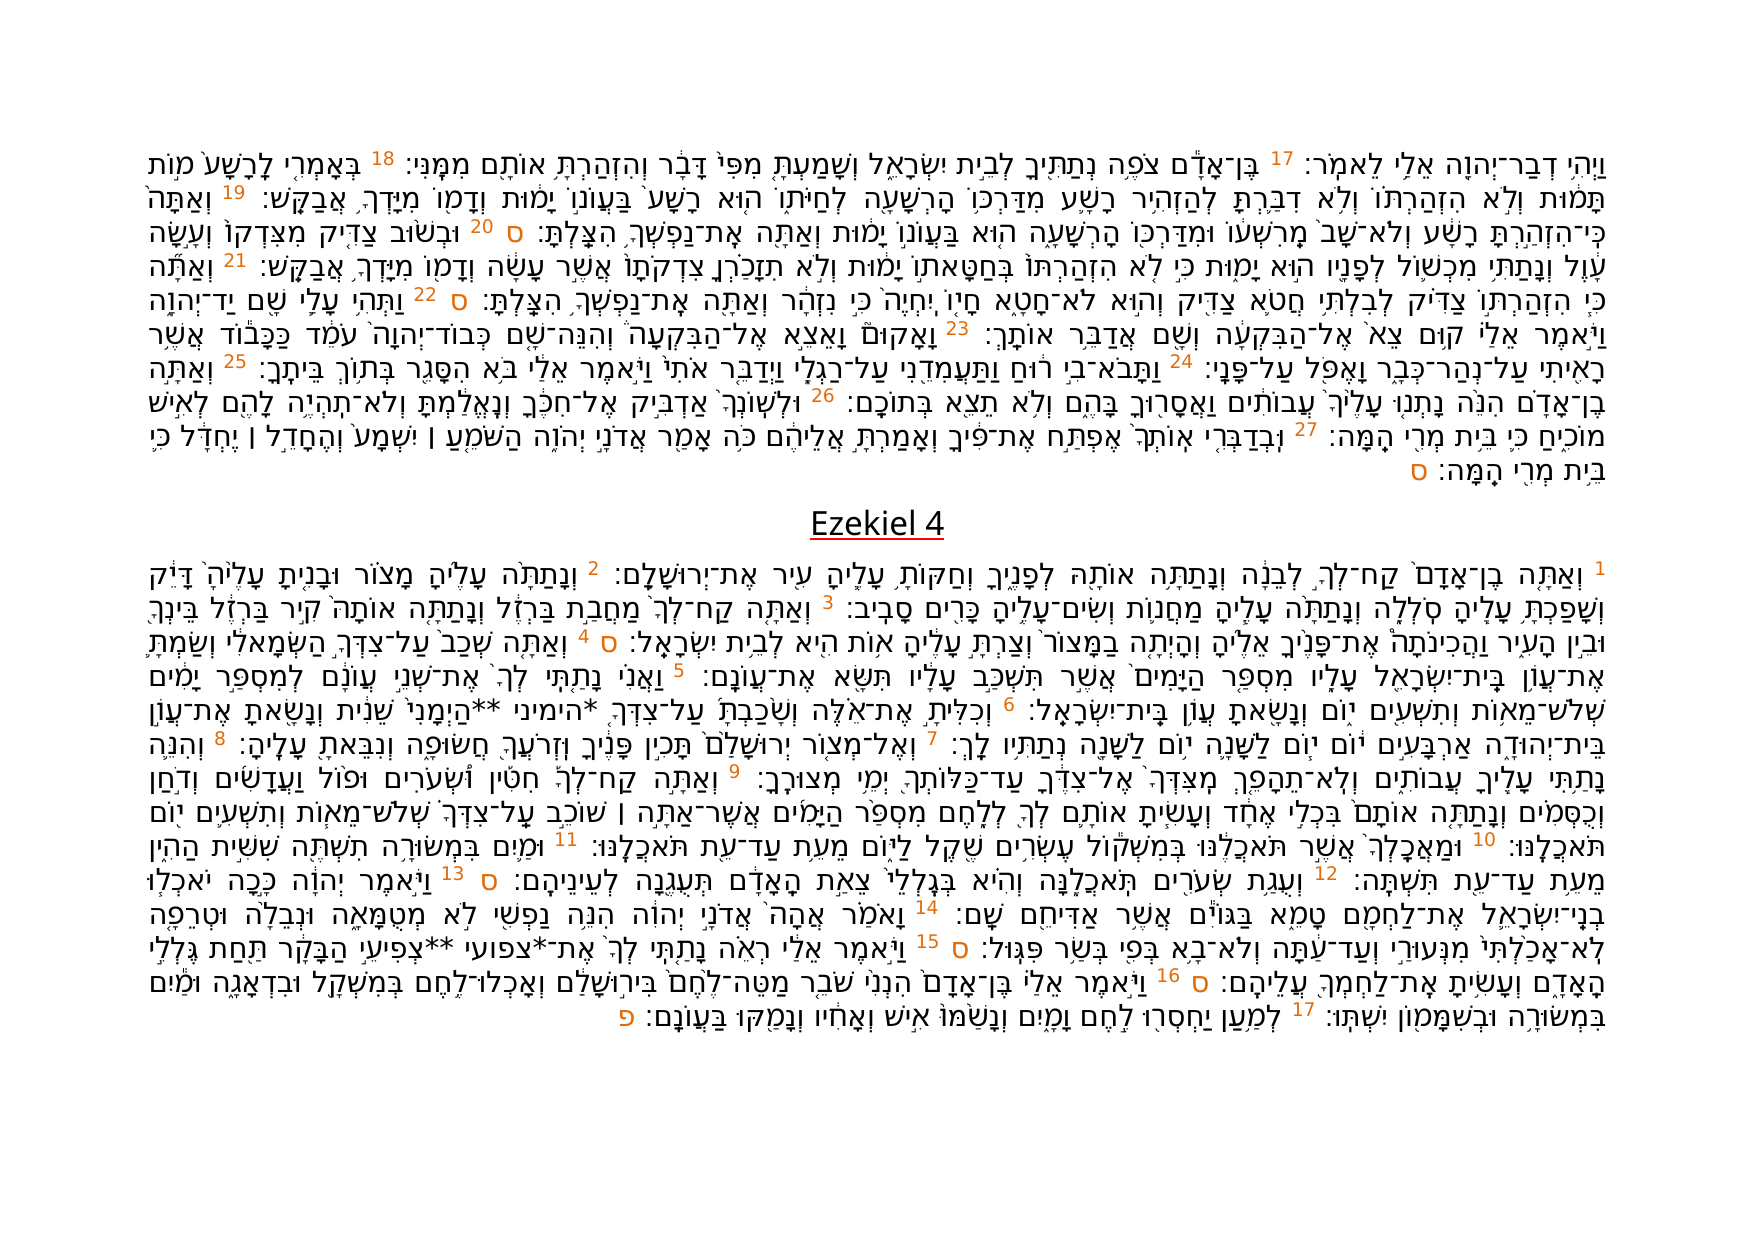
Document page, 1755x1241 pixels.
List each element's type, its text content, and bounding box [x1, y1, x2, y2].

text Ezekiel 4 [148, 500, 1606, 545]
text 1 וְאַתָּ֤ה בֶן־אָדָם֙ קַח־לְךָ֣ לְבֵנָ֔ה וְנָתַתָּ֥ה אוֹתָ֖הּ לְפָנֶ֑יךָ וְחַקּוֹתָ֥ עָלֶ֛יהָ עִ֖יר אֶת־יְרוּשָׁלָֽ͏ִם׃ 2 וְנָתַתָּ֨ה עָלֶ֜יהָ מָצ֗וֹר וּבָנִ֤יתָ עָלֶ֙יהָ֙ דָּיֵ֔ק וְשָׁפַכְתָּ֥ עָלֶ֖יהָ סֹֽלְלָ֑ה וְנָתַתָּ֨ה עָלֶ֧יהָ מַחֲנ֛וֹת וְשִׂים־עָלֶ֥יהָ כָּרִ֖ים סָבִֽיב׃ ‬‬3 וְאַתָּ֤ה קַח־לְךָ֙ מַחֲבַ֣ת בַּרְזֶ֔ל וְנָתַתָּ֤ה אוֹתָהּ֙ קִ֣יר בַּרְזֶ֔ל בֵּינְךָ֖ וּבֵ֣ין הָעִ֑יר וַהֲכִינֹתָה֩ אֶת־פָּנֶ֨יךָ אֵלֶ֜יהָ וְהָיְתָ֤ה בַמָּצוֹר֙ וְצַרְתָּ֣ עָלֶ֔יהָ א֥וֹת הִ֖יא לְבֵ֥ית יִשְׂרָאֵֽל׃ ס ‬‬4 וְאַתָּ֤ה שְׁכַב֙ עַל־צִדְּךָ֣ הַשְּׂמָאלִ֔י וְשַׂמְתָּ֛ אֶת־עֲוֺ֥ן בֵּֽית־יִשְׂרָאֵ֖ל עָלָ֑יו מִסְפַּ֤ר הַיָּמִים֙ אֲשֶׁ֣ר תִּשְׁכַּ֣ב עָלָ֔יו תִּשָּׂ֖א אֶת־עֲוֺנָֽם׃ ‬‬5 וַאֲנִ֗י נָתַ֤תִּֽי לְךָ֙ אֶת־שְׁנֵ֣י עֲוֺנָ֔ם לְמִסְפַּ֣ר יָמִ֔ים שְׁלֹשׁ־מֵא֥וֹת וְתִשְׁעִ֖ים י֑וֹם וְנָשָׂ֖אתָ עֲוֺ֥ן בֵּֽית־יִשְׂרָאֵֽל׃ ‬‬6 וְכִלִּיתָ֣ אֶת־אֵ֗לֶּה וְשָׁ֨כַבְתָּ֜ עַל־צִדְּךָ֤ *הימיני **הַיְמָנִי֙ שֵׁנִ֔ית וְנָשָׂ֖אתָ אֶת־עֲוֺ֣ן בֵּית־יְהוּדָ֑ה אַרְבָּעִ֣ים י֔וֹם י֧וֹם לַשָּׁנָ֛ה י֥וֹם לַשָּׁנָ֖ה נְתַתִּ֥יו לָֽךְ׃ ‬‬7 וְאֶל־מְצ֤וֹר יְרוּשָׁלִַ֙ם֙ תָּכִ֣ין פָּנֶ֔יךָ וּֽזְרֹעֲךָ֖ חֲשׂוּפָ֑ה וְנִבֵּאתָ֖ עָלֶֽיהָ׃ ‬‬8 וְהִנֵּ֛ה נָתַ֥תִּי עָלֶ֖יךָ עֲבוֹתִ֑ים וְלֹֽא־תֵהָפֵ֤ךְ מִֽצִּדְּךָ֙ אֶל־צִדֶּ֔ךָ עַד־כַּלּוֹתְךָ֖ יְמֵ֥י מְצוּרֶֽךָ׃ ‬‬9 וְאַתָּ֣ה קַח־לְךָ֡ חִטִּ֡ין וּ֠שְׂעֹרִים וּפ֨וֹל וַעֲדָשִׁ֜ים וְדֹ֣חַן וְכֻסְּמִ֗ים וְנָתַתָּ֤ה אוֹתָם֙ בִּכְלִ֣י אֶחָ֔ד וְעָשִׂ֧יתָ אוֹתָ֛ם לְךָ֖ לְלָ֑חֶם מִסְפַּ֨ר הַיָּמִ֜ים אֲשֶׁר־אַתָּ֣ה ׀ שׁוֹכֵ֣ב עַֽל־צִדְּךָ֗ שְׁלֹשׁ־מֵא֧וֹת וְתִשְׁעִ֛ים י֖וֹם תֹּאכֲלֶֽנּוּ׃ ‬‬10 וּמַאֲכָֽלְךָ֙ אֲשֶׁ֣ר תֹּאכֲלֶ֔נּוּ בְּמִשְׁק֕וֹל עֶשְׂרִ֥ים שֶׁ֖קֶל לַיּ֑וֹם מֵעֵ֥ת עַד־עֵ֖ת תֹּאכֲלֶֽנּוּ׃ ‬‬11 וּמַ֛יִם בִּמְשׂוּרָ֥ה תִשְׁתֶּ֖ה שִׁשִּׁ֣ית הַהִ֑ין מֵעֵ֥ת עַד־עֵ֖ת תִּשְׁתֶּֽה׃ ‬‬12 וְעֻגַ֥ת שְׂעֹרִ֖ים תֹּֽאכֲלֶ֑נָּה וְהִ֗יא בְּגֶֽלְלֵי֙ צֵאַ֣ת הָֽאָדָ֔ם תְּעֻגֶ֖נָה לְעֵינֵיהֶֽם׃ ס ‬‬13 וַיֹּ֣אמֶר יְהוָ֔ה כָּ֣כָה יֹאכְל֧וּ בְנֵֽי־יִשְׂרָאֵ֛ל אֶת־לַחְמָ֖ם טָמֵ֑א בַּגּוֹיִ֕ם אֲשֶׁ֥ר אַדִּיחֵ֖ם שָֽׁם׃ ‬‬14 וָאֹמַ֗ר אֲהָהּ֙ אֲדֹנָ֣י יְהוִ֔ה הִנֵּ֥ה נַפְשִׁ֖י לֹ֣א מְטֻמָּאָ֑ה וּנְבֵלָ֨ה וּטְרֵפָ֤ה לֹֽא־אָכַ֙לְתִּי֙ מִנְּעוּרַ֣י וְעַד־עַ֔תָּה וְלֹא־בָ֥א בְּפִ֖י בְּשַׂ֥ר פִּגּֽוּל׃ ס ‬‬15 וַיֹּ֣אמֶר אֵלַ֔י רְאֵ֗ה נָתַ֤תִּֽי לְךָ֙ אֶת־*צפועי **צְפִיעֵ֣י הַבָּקָ֔ר תַּ֖חַת גֶּלְלֵ֣י הָֽאָדָ֑ם וְעָשִׂ֥יתָ אֶֽת־לַחְמְךָ֖ עֲלֵיהֶֽם׃ ס ‬‬16 וַיֹּ֣אמֶר אֵלַ֗י בֶּן־אָדָם֙ הִנְנִ֨י שֹׁבֵ֤ר מַטֵּה־לֶ֙חֶם֙ בִּיר֣וּשָׁלִַ֔ם וְאָכְלוּ־לֶ֥חֶם בְּמִשְׁקָ֖ל וּבִדְאָגָ֑ה וּמַ֕יִם בִּמְשׂוּרָ֥ה וּבְשִׁמָּמ֖וֹן יִשְׁתּֽוּ׃ ‬‬17 לְמַ֥עַן יַחְסְר֖וּ לֶ֣חֶם וָמָ֑יִם וְנָשַׁ֙מּוּ֙ אִ֣ישׁ וְאָחִ֔יו וְנָמַ֖קּוּ בַּעֲוֺנָֽם׃ פ ‬‬‬‬‬‬‬‬‬‬‬‬‬‬‬‬‬‬ [148, 558, 1606, 1033]
text וַיְהִ֥י דְבַר־יְהוָ֖ה אֵלַ֥י לֵאמֹֽר׃ ‬‬17 בֶּן־אָדָ֕ם צֹפֶ֥ה נְתַתִּ֖יךָ לְבֵ֣ית יִשְׂרָאֵ֑ל וְשָׁמַעְתָּ֤ מִפִּי֙ דָּבָ֔ר וְהִזְהַרְתָּ֥ אוֹתָ֖ם מִמֶּֽנִּי׃ ‬‬18 בְּאָמְרִ֤י לָֽרָשָׁע֙ מ֣וֹת תָּמ֔וּת וְלֹ֣א הִזְהַרְתּ֗וֹ וְלֹ֥א דִבַּ֛רְתָּ לְהַזְהִ֥יר רָשָׁ֛ע מִדַּרְכּ֥וֹ הָרְשָׁעָ֖ה לְחַיֹּת֑וֹ ה֤וּא רָשָׁע֙ בַּעֲוֺנ֣וֹ יָמ֔וּת וְדָמ֖וֹ מִיָּדְךָ֥ אֲבַקֵּֽשׁ׃ ‬‬19 וְאַתָּה֙ כִּֽי־הִזְהַ֣רְתָּ רָשָׁ֔ע וְלֹא־שָׁב֙ מֵֽרִשְׁע֔וֹ וּמִדַּרְכּ֖וֹ הָרְשָׁעָ֑ה ה֚וּא בַּעֲוֺנ֣וֹ יָמ֔וּת וְאַתָּ֖ה אֶֽת־נַפְשְׁךָ֥ הִצַּֽלְתָּ׃ ס ‬‬20 וּבְשׁ֨וּב צַדִּ֤יק מִצִּדְקוֹ֙ וְעָ֣שָׂה עָ֔וֶל וְנָתַתִּ֥י מִכְשׁ֛וֹל לְפָנָ֖יו ה֣וּא יָמ֑וּת כִּ֣י לֹ֤א הִזְהַרְתּוֹ֙ בְּחַטָּאת֣וֹ יָמ֔וּת וְלֹ֣א תִזָכַ֗רְןָ צִדְקֹתָו֙ אֲשֶׁ֣ר עָשָׂ֔ה וְדָמ֖וֹ מִיָּדְךָ֥ אֲבַקֵּֽשׁ׃ ‬‬21 וְאַתָּ֞ה כִּ֧י הִזְהַרְתּ֣וֹ צַדִּ֗יק לְבִלְתִּ֥י חֲטֹ֛א צַדִּ֖יק וְה֣וּא לֹא־חָטָ֑א חָי֤וֹ יִֽחְיֶה֙ כִּ֣י נִזְהָ֔ר וְאַתָּ֖ה אֶֽת־נַפְשְׁךָ֥ הִצַּֽלְתָּ׃ ס ‬‬22 וַתְּהִ֥י עָלַ֛י שָׁ֖ם יַד־יְהוָ֑ה וַיֹּ֣אמֶר אֵלַ֗י ק֥וּם צֵא֙ אֶל־הַבִּקְעָ֔ה וְשָׁ֖ם אֲדַבֵּ֥ר אוֹתָֽךְ׃ ‬‬23 וָאָקוּם֮ וָאֵצֵ֣א אֶל־הַבִּקְעָה֒ וְהִנֵּה־שָׁ֤ם כְּבוֹד־יְהוָה֙ עֹמֵ֔ד כַּכָּב֕וֹד אֲשֶׁ֥ר רָאִ֖יתִי עַל־נְהַר־כְּבָ֑ר וָאֶפֹּ֖ל עַל־פָּנָֽי׃ ‬‬24 וַתָּבֹא־בִ֣י ר֔וּחַ וַתַּעֲמִדֵ֖נִי עַל־רַגְלָ֑י וַיְדַבֵּ֤ר אֹתִי֙ וַיֹּ֣אמֶר אֵלַ֔י בֹּ֥א הִסָּגֵ֖ר בְּת֥וֹךְ בֵּיתֶֽךָ׃ ‬‬25 וְאַתָּ֣ה בֶן־אָדָ֗ם הִנֵּ֨ה נָתְנ֤וּ עָלֶ֙יךָ֙ עֲבוֹתִ֔ים וַאֲסָר֖וּךָ בָּהֶ֑ם וְלֹ֥א תֵצֵ֖א בְּתוֹכָֽם׃ ‬‬26 וּלְשֽׁוֹנְךָ֙ אַדְבִּ֣יק אֶל־חִכֶּ֔ךָ וְנֶֽאֱלַ֔מְתָּ וְלֹא־תִֽהְיֶ֥ה לָהֶ֖ם לְאִ֣ישׁ מוֹכִ֑יחַ כִּ֛י בֵּ֥ית מְרִ֖י הֵֽמָּה׃ ‬‬27 וּֽבְדַבְּרִ֤י אֽוֹתְךָ֙ אֶפְתַּ֣ח אֶת־פִּ֔יךָ וְאָמַרְתָּ֣ אֲלֵיהֶ֔ם כֹּ֥ה אָמַ֖ר אֲדֹנָ֣י יְהֹוִ֑ה הַשֹּׁמֵ֤עַ ׀ יִשְׁמָע֙ וְהֶחָדֵ֣ל ׀ יֶחְדָּ֔ל כִּ֛י בֵּ֥ית מְרִ֖י הֵֽמָּה׃ ס ‬‬‬‬‬‬‬‬‬‬‬‬‬ [148, 148, 1606, 487]
